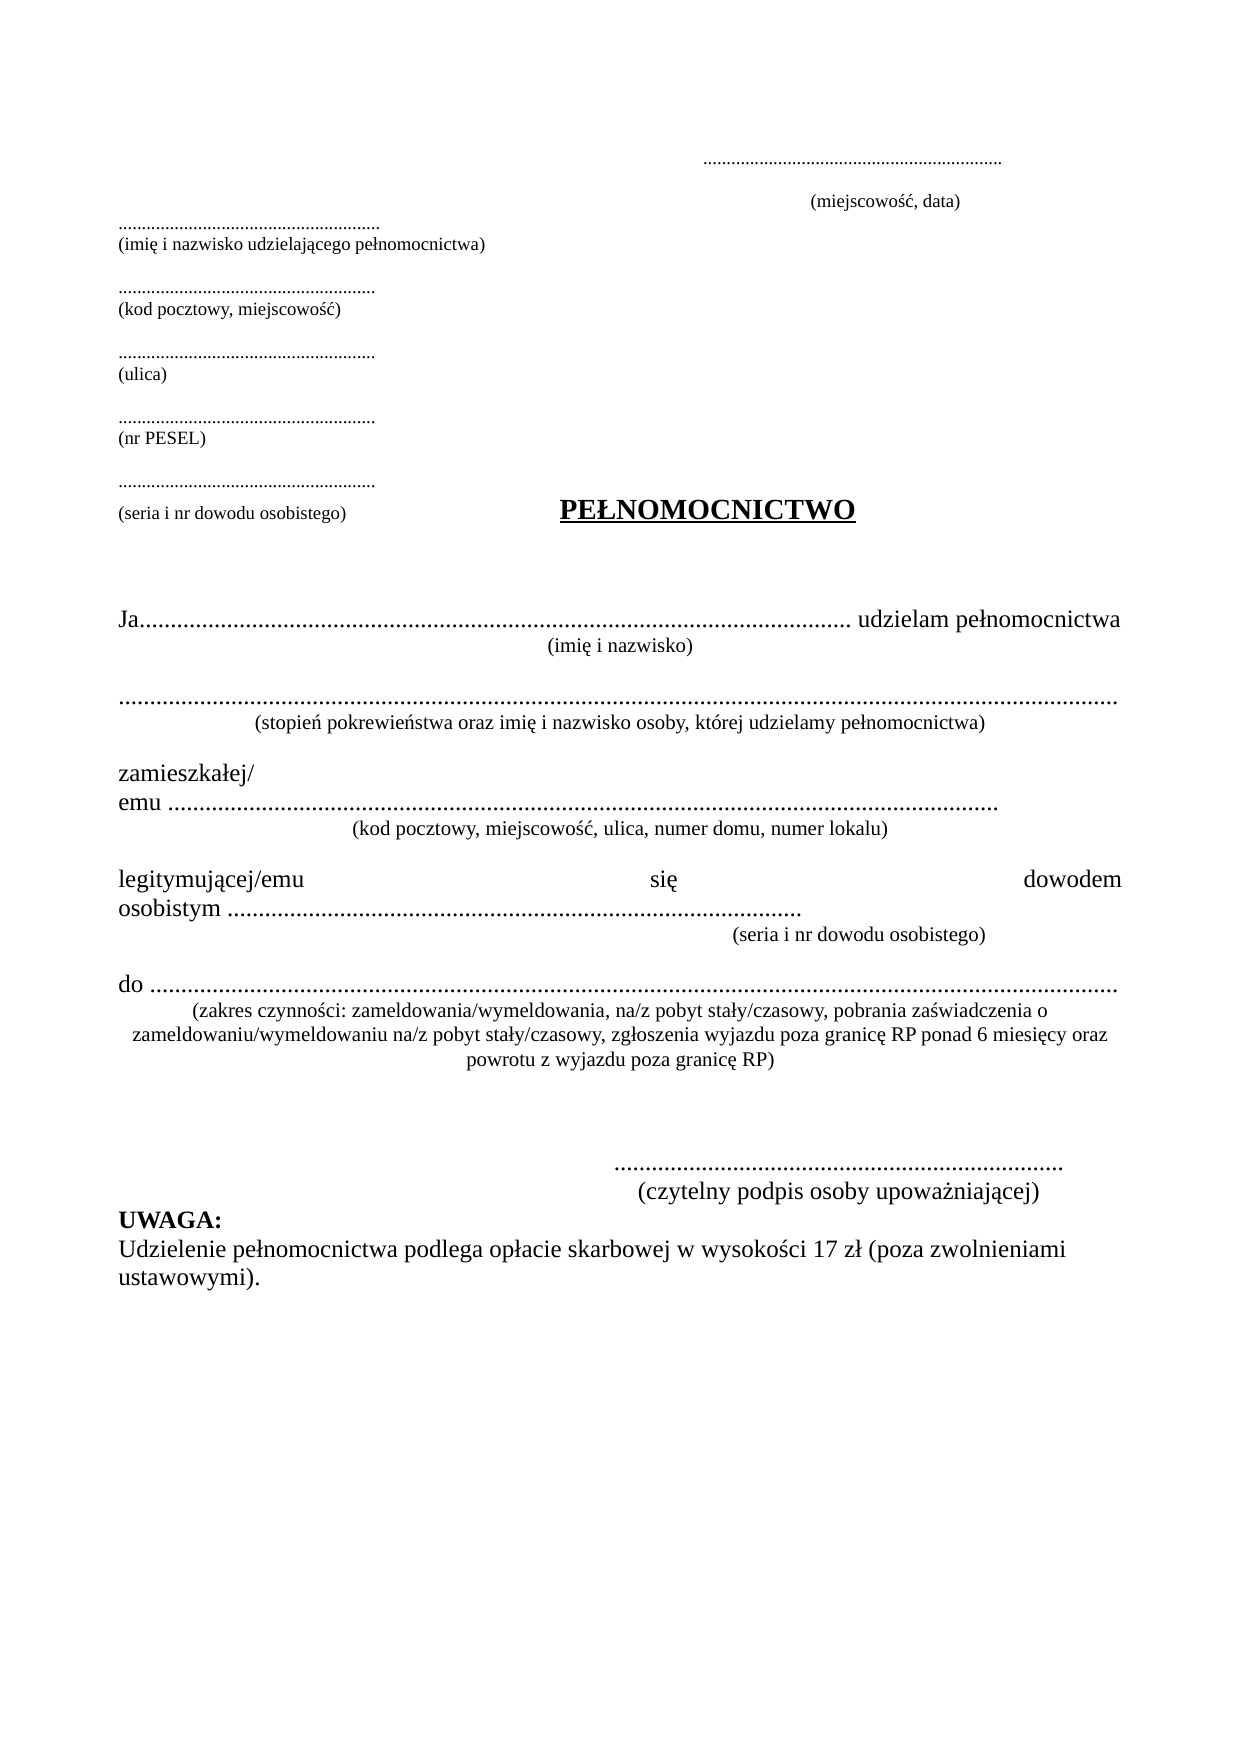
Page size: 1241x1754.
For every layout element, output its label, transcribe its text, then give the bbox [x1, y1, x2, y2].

text zamieszkałej/emu ..................................................................................................................................... [118, 758, 1122, 816]
text legitymującej/emu się dowodem osobistym ............................................................................................ [118, 864, 1122, 921]
text ....................................................... [118, 406, 1122, 427]
text ....................................................... [118, 341, 1122, 362]
text (kod pocztowy, miejscowość) [118, 298, 1122, 319]
text (zakres czynności: zameldowania/wymeldowania, na/z pobyt stały/czasowy, pobrania zaświadczenia o zameldowaniu/wymeldowaniu na/z pobyt stały/czasowy, zgłoszenia wyjazdu poza granicę RP ponad 6 miesięcy oraz powrotu z wyjazdu poza granicę RP) [118, 998, 1122, 1071]
text (seria i nr dowodu osobistego) PEŁNOMOCNICTWO [118, 492, 1122, 525]
text do ........................................................................................................................................................... [118, 969, 1122, 998]
text (stopień pokrewieństwa oraz imię i nazwisko osoby, której udzielamy pełnomocnictwa) [118, 710, 1122, 734]
text ........................................................ [118, 212, 1122, 233]
text (imię i nazwisko) [118, 633, 1122, 657]
text (kod pocztowy, miejscowość, ulica, numer domu, numer lokalu) [118, 816, 1122, 840]
text ........................................................................ [555, 1147, 1122, 1176]
text (miejscowość, data) [703, 190, 1122, 212]
text (nr PESEL) [118, 427, 1122, 449]
text (imię i nazwisko udzielającego pełnomocnictwa) [118, 233, 1122, 255]
text ....................................................... [118, 276, 1122, 298]
text ....................................................... [118, 470, 1122, 492]
text Ja.................................................................................................................. udzielam pełnomocnictwa [118, 604, 1122, 633]
text (seria i nr dowodu osobistego) [732, 921, 1122, 946]
text ................................................................................................................................................................ [118, 681, 1122, 710]
text (ulica) [118, 362, 1122, 384]
text UWAGA: [118, 1205, 1122, 1234]
text (czytelny podpis osoby upoważniającej) [555, 1176, 1122, 1205]
text ................................................................ [703, 147, 1122, 168]
text Udzielenie pełnomocnictwa podlega opłacie skarbowej w wysokości 17 zł (poza zwolnieniami ustawowymi). [118, 1234, 1122, 1291]
